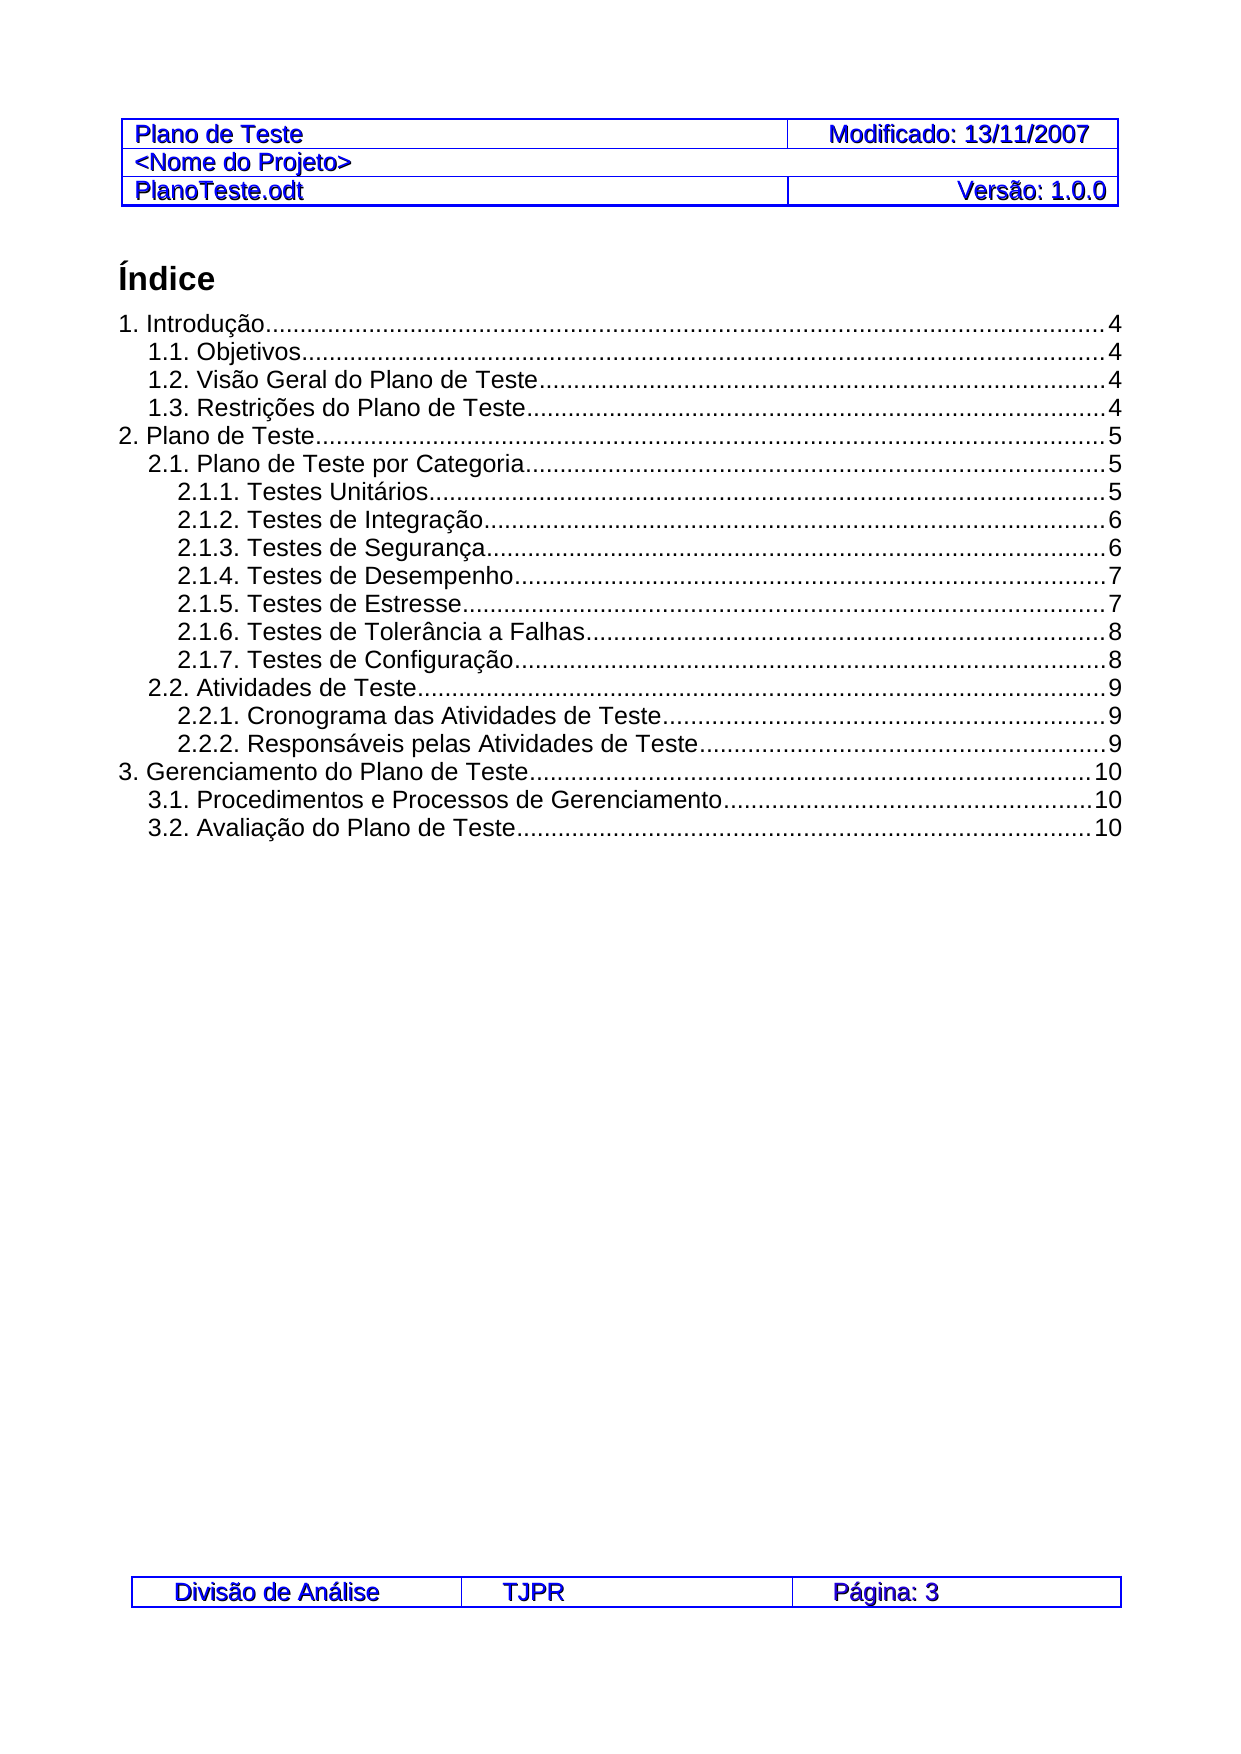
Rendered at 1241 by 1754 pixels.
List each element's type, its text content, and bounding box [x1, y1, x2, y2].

text 3.2. Avaliação do Plano de Teste 10 [148, 814, 1122, 842]
text 2.2. Atividades de Teste 9 [148, 674, 1122, 702]
text 1.2. Visão Geral do Plano de Teste 4 [148, 366, 1122, 394]
text 1.1. Objetivos 4 [148, 338, 1122, 366]
text 2.1.4. Testes de Desempenho 7 [177, 562, 1122, 590]
text 2.1.6. Testes de Tolerância a Falhas 8 [177, 618, 1122, 646]
text 2.2.1. Cronograma das Atividades de Teste 9 [177, 702, 1122, 730]
text 3. Gerenciamento do Plano de Teste 10 [118, 758, 1122, 786]
text 1. Introdução 4 [118, 309, 1122, 338]
text 3.1. Procedimentos e Processos de Gerenciamento 10 [148, 786, 1122, 814]
text 2.1. Plano de Teste por Categoria 5 [148, 450, 1122, 478]
text 1.3. Restrições do Plano de Teste 4 [148, 394, 1122, 422]
subtitle Índice [118, 259, 1122, 297]
text 2.1.7. Testes de Configuração 8 [177, 646, 1122, 674]
text 2. Plano de Teste 5 [118, 422, 1122, 450]
text 2.1.5. Testes de Estresse 7 [177, 590, 1122, 618]
text 2.1.2. Testes de Integração 6 [177, 506, 1122, 534]
text 2.2.2. Responsáveis pelas Atividades de Teste 9 [177, 730, 1122, 758]
text 2.1.1. Testes Unitários 5 [177, 478, 1122, 506]
text 2.1.3. Testes de Segurança 6 [177, 534, 1122, 562]
